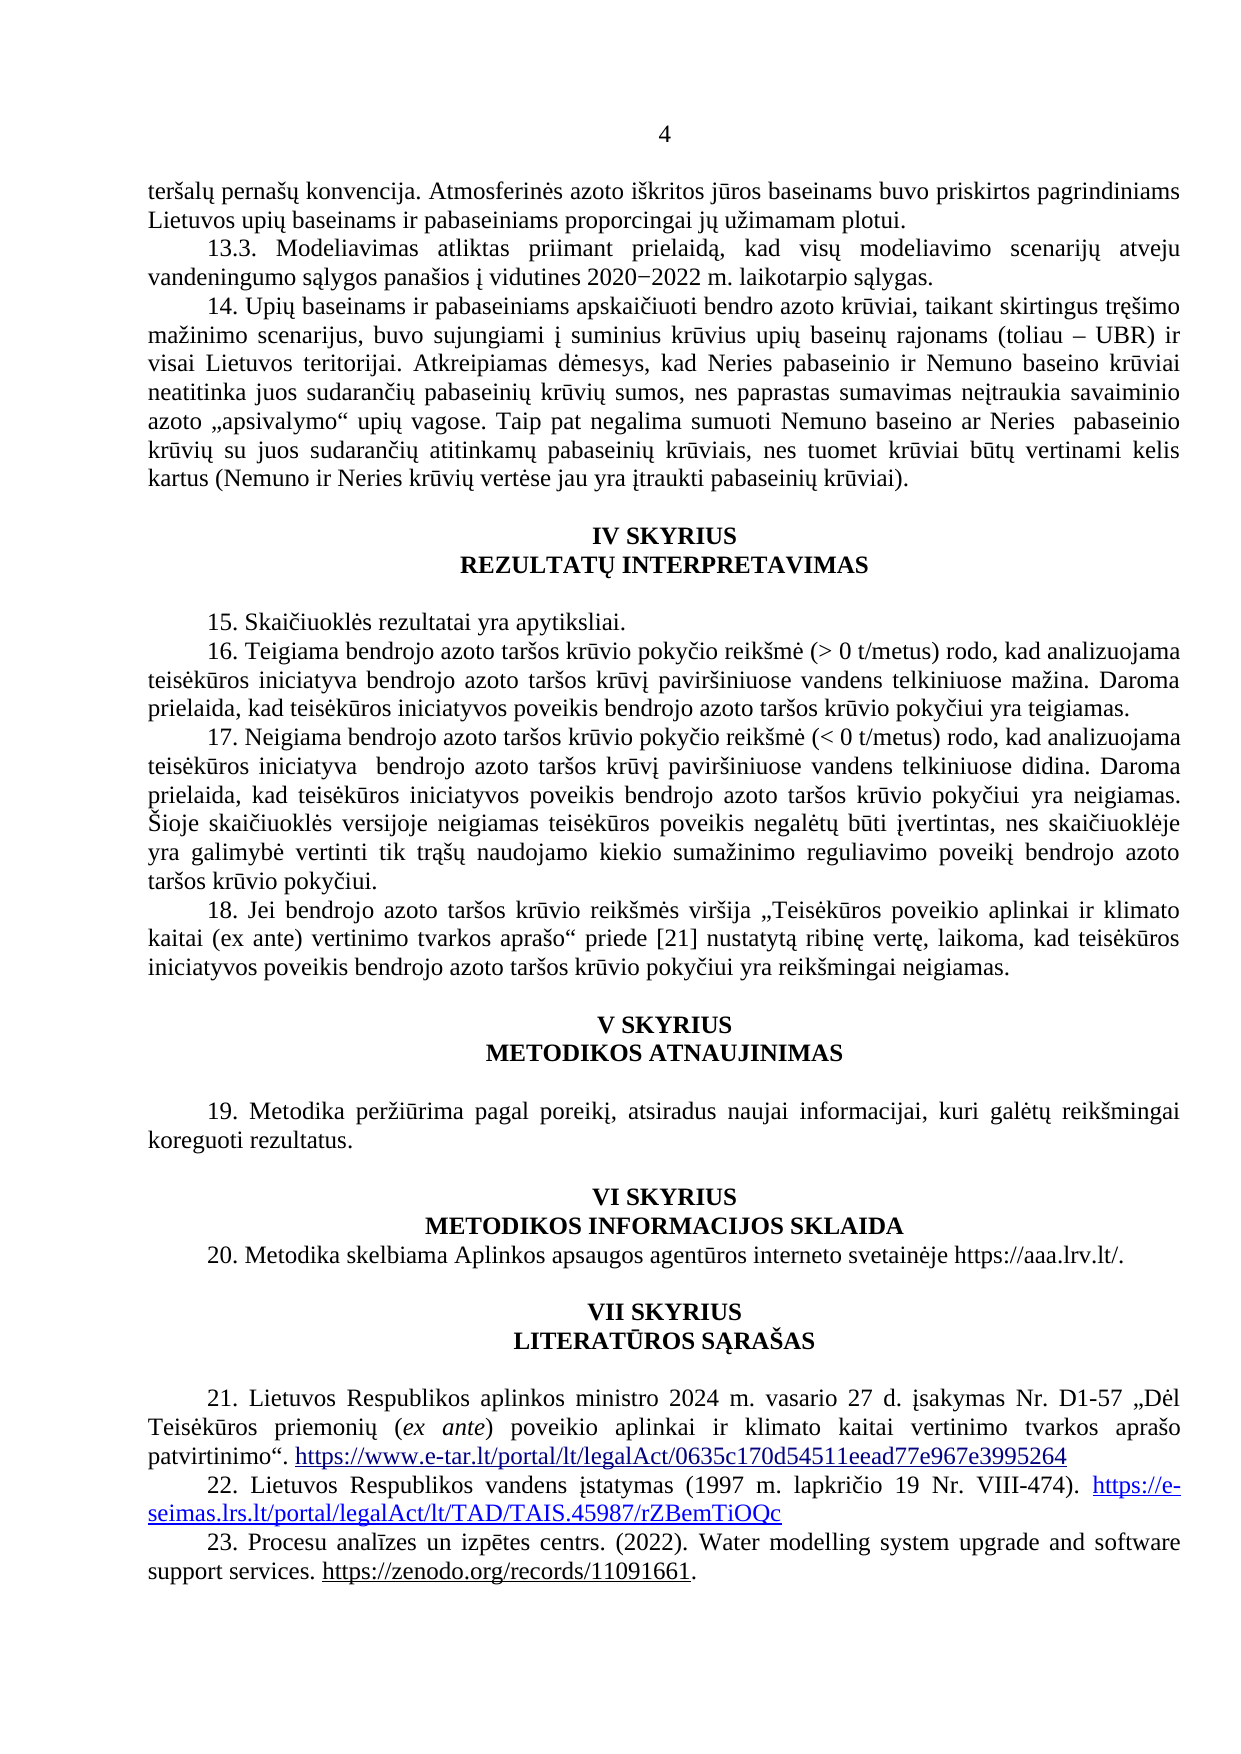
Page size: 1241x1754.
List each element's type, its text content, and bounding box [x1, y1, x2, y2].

text 19. Metodika peržiūrima pagal poreikį, atsiradus naujai informacijai, kuri galėtų reikšmingai koreguoti rezultatus. [148, 1096, 1181, 1153]
text 14. Upių baseinams ir pabaseiniams apskaičiuoti bendro azoto krūviai, taikant skirtingus tręšimo mažinimo scenarijus, buvo sujungiami į suminius krūvius upių baseinų rajonams (toliau – UBR) ir visai Lietuvos teritorijai. Atkreipiamas dėmesys, kad Neries pabaseinio ir Nemuno baseino krūviai neatitinka juos sudarančių pabaseinių krūvių sumos, nes paprastas sumavimas neįtraukia savaiminio azoto „apsivalymo“ upių vagose. Taip pat negalima sumuoti Nemuno baseino ar Neries pabaseinio krūvių su juos sudarančių atitinkamų pabaseinių krūviais, nes tuomet krūviai būtų vertinami kelis kartus (Nemuno ir Neries krūvių vertėse jau yra įtraukti pabaseinių krūviai). [148, 291, 1181, 492]
text 16. Teigiama bendrojo azoto taršos krūvio pokyčio reikšmė (> 0 t/metus) rodo, kad analizuojama teisėkūros iniciatyva bendrojo azoto taršos krūvį paviršiniuose vandens telkiniuose mažina. Daroma prielaida, kad teisėkūros iniciatyvos poveikis bendrojo azoto taršos krūvio pokyčiui yra teigiamas. [148, 636, 1181, 722]
text V SKYRIUS [148, 1010, 1181, 1038]
text VI SKYRIUS [148, 1182, 1181, 1211]
text 23. Procesu analīzes un izpētes centrs. (2022). Water modelling system upgrade and software support services. https://zenodo.org/records/11091661. [148, 1527, 1181, 1585]
text 13.3. Modeliavimas atliktas priimant prielaidą, kad visų modeliavimo scenarijų atveju vandeningumo sąlygos panašios į vidutines 2020−2022 m. laikotarpio sąlygas. [148, 233, 1181, 291]
text LITERATŪROS SĄRAŠAS [148, 1326, 1181, 1355]
text 15. Skaičiuoklės rezultatai yra apytiksliai. [148, 607, 1181, 636]
text 17. Neigiama bendrojo azoto taršos krūvio pokyčio reikšmė (< 0 t/metus) rodo, kad analizuojama teisėkūros iniciatyva bendrojo azoto taršos krūvį paviršiniuose vandens telkiniuose didina. Daroma prielaida, kad teisėkūros iniciatyvos poveikis bendrojo azoto taršos krūvio pokyčiui yra neigiamas. Šioje skaičiuoklės versijoje neigiamas teisėkūros poveikis negalėtų būti įvertintas, nes skaičiuoklėje yra galimybė vertinti tik trąšų naudojamo kiekio sumažinimo reguliavimo poveikį bendrojo azoto taršos krūvio pokyčiui. [148, 722, 1181, 895]
text IV SKYRIUS [148, 521, 1181, 550]
text 22. Lietuvos Respublikos vandens įstatymas (1997 m. lapkričio 19 Nr. VIII-474). https://e-seimas.lrs.lt/portal/legalAct/lt/TAD/TAIS.45987/rZBemTiOQc [148, 1470, 1181, 1527]
text 20. Metodika skelbiama Aplinkos apsaugos agentūros interneto svetainėje https://aaa.lrv.lt/. [148, 1240, 1181, 1268]
text 18. Jei bendrojo azoto taršos krūvio reikšmės viršija „Teisėkūros poveikio aplinkai ir klimato kaitai (ex ante) vertinimo tvarkos aprašo“ priede [21] nustatytą ribinę vertę, laikoma, kad teisėkūros iniciatyvos poveikis bendrojo azoto taršos krūvio pokyčiui yra reikšmingai neigiamas. [148, 895, 1181, 981]
text REZULTATŲ INTERPRETAVIMAS [148, 550, 1181, 578]
text teršalų pernašų konvencija. Atmosferinės azoto iškritos jūros baseinams buvo priskirtos pagrindiniams Lietuvos upių baseinams ir pabaseiniams proporcingai jų užimamam plotui. [148, 176, 1181, 233]
text METODIKOS ATNAUJINIMAS [148, 1038, 1181, 1067]
text METODIKOS INFORMACIJOS SKLAIDA [148, 1211, 1181, 1240]
text 21. Lietuvos Respublikos aplinkos ministro 2024 m. vasario 27 d. įsakymas Nr. D1-57 „Dėl Teisėkūros priemonių (ex ante) poveikio aplinkai ir klimato kaitai vertinimo tvarkos aprašo patvirtinimo“. https://www.e-tar.lt/portal/lt/legalAct/0635c170d54511eead77e967e3995264 [148, 1383, 1181, 1470]
text VII SKYRIUS [148, 1297, 1181, 1326]
